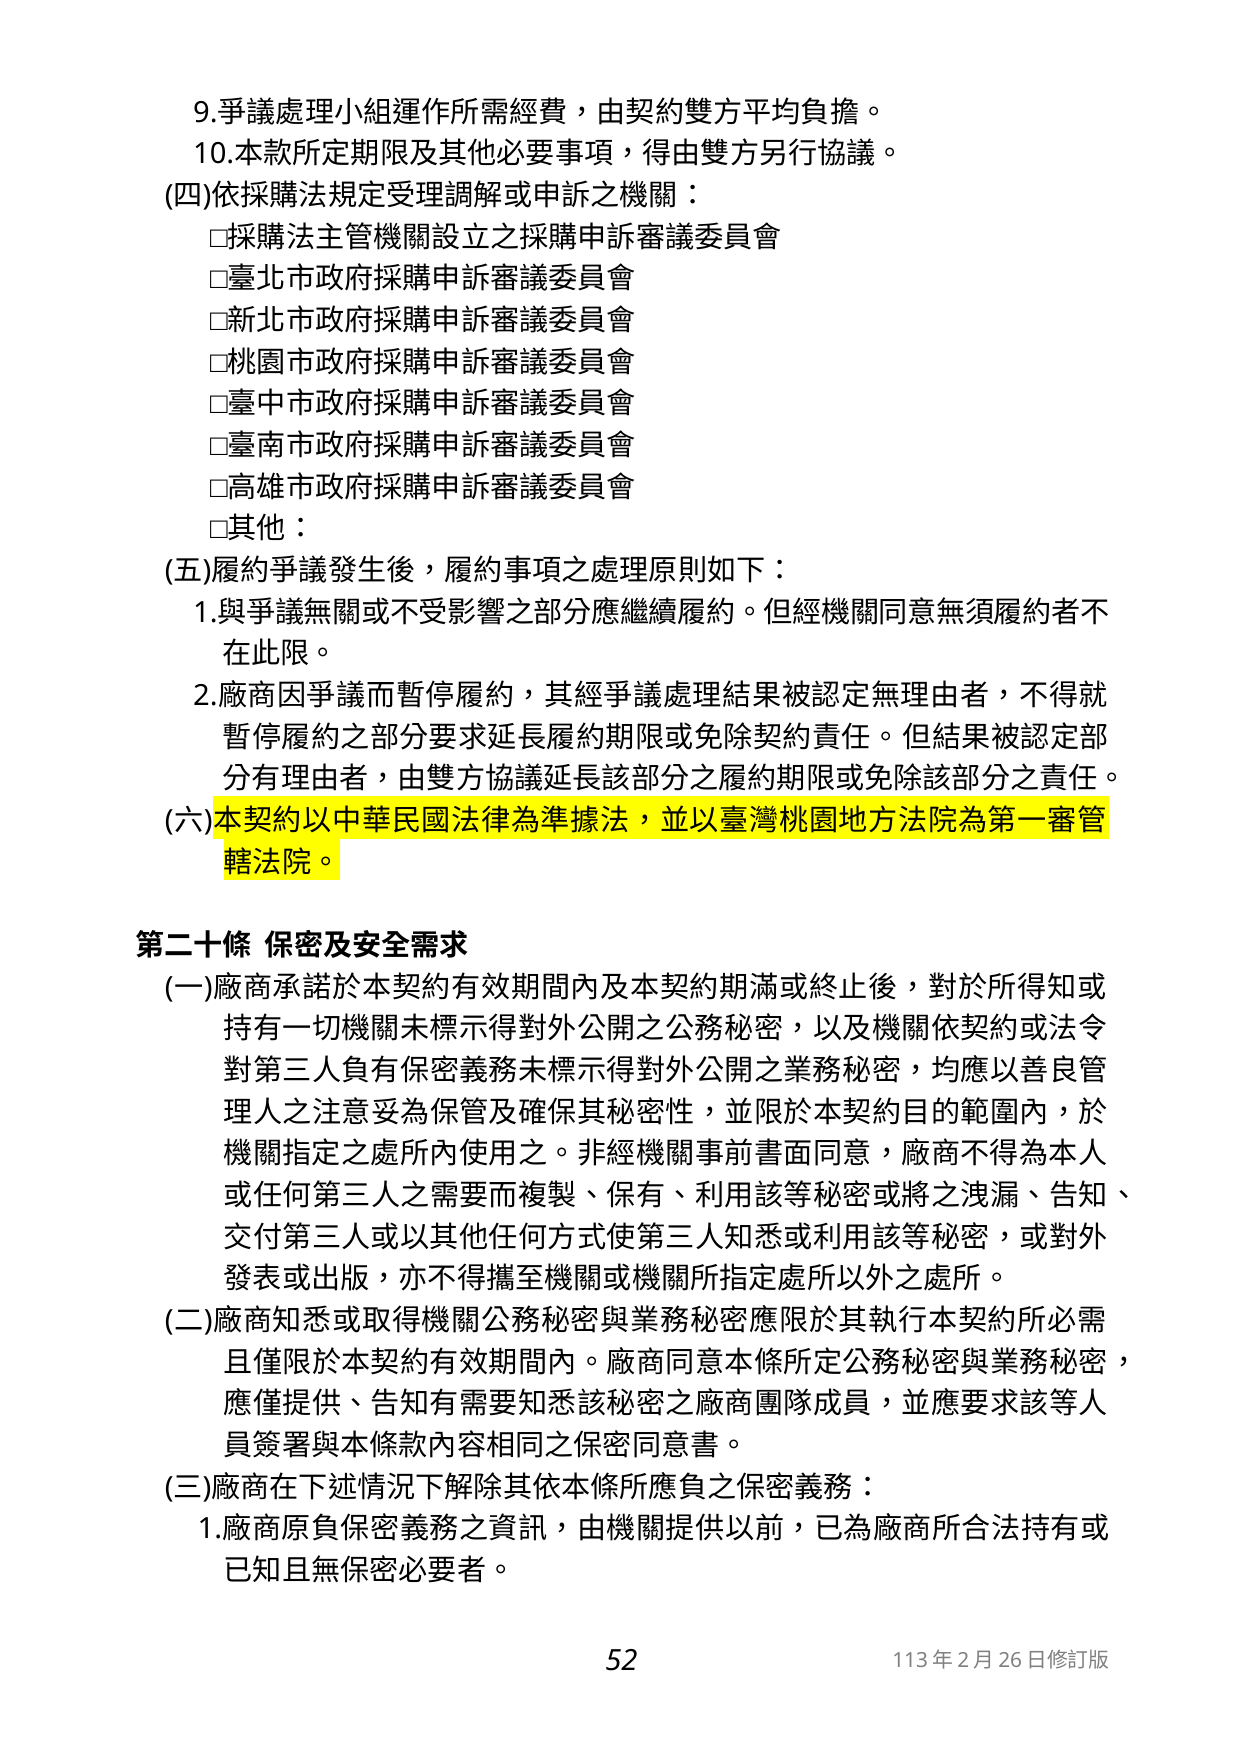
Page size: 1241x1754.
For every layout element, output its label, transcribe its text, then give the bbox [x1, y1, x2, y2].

text 10.本款所定期限及其他必要事項，得由雙方另行協議。 [193, 130, 1107, 172]
text 1.與爭議無關或不受影響之部分應繼續履約。但經機關同意無須履約者不在此限。 [193, 589, 1109, 672]
text (五)履約爭議發生後，履約事項之處理原則如下： [164, 547, 1109, 589]
text □新北市政府採購申訴審議委員會 [210, 297, 1109, 339]
text (一)廠商承諾於本契約有效期間內及本契約期滿或終止後，對於所得知或持有一切機關未標示得對外公開之公務秘密，以及機關依契約或法令對第三人負有保密義務未標示得對外公開之業務秘密，均應以善良管理人之注意妥為保管及確保其秘密性，並限於本契約目的範圍內，於機關指定之處所內使用之。非經機關事前書面同意，廠商不得為本人或任何第三人之需要而複製、保有、利用該等秘密或將之洩漏、告知、交付第三人或以其他任何方式使第三人知悉或利用該等秘密，或對外發表或出版，亦不得攜至機關或機關所指定處所以外之處所。 [164, 964, 1109, 1297]
text □臺中市政府採購申訴審議委員會 [210, 380, 1109, 422]
text (二)廠商知悉或取得機關公務秘密與業務秘密應限於其執行本契約所必需且僅限於本契約有效期間內。廠商同意本條所定公務秘密與業務秘密，應僅提供、告知有需要知悉該秘密之廠商團隊成員，並應要求該等人員簽署與本條款內容相同之保密同意書。 [164, 1297, 1109, 1464]
text □桃園市政府採購申訴審議委員會 [210, 339, 1109, 380]
text 2.廠商因爭議而暫停履約，其經爭議處理結果被認定無理由者，不得就暫停履約之部分要求延長履約期限或免除契約責任。但結果被認定部分有理由者，由雙方協議延長該部分之履約期限或免除該部分之責任。 [193, 672, 1109, 797]
text 第二十條 保密及安全需求 [135, 922, 1109, 964]
text (六)本契約以中華民國法律為準據法，並以臺灣桃園地方法院為第一審管轄法院。 [164, 797, 1109, 880]
text □其他： [210, 505, 1109, 547]
text □臺北市政府採購申訴審議委員會 [210, 255, 1109, 297]
text 9.爭議處理小組運作所需經費，由契約雙方平均負擔。 [193, 89, 1107, 130]
text □採購法主管機關設立之採購申訴審議委員會 [210, 214, 1109, 255]
text □臺南市政府採購申訴審議委員會 [210, 422, 1109, 464]
text (三)廠商在下述情況下解除其依本條所應負之保密義務： [164, 1464, 1109, 1505]
text 1.廠商原負保密義務之資訊，由機關提供以前，已為廠商所合法持有或已知且無保密必要者。 [197, 1505, 1109, 1589]
text (四)依採購法規定受理調解或申訴之機關： [164, 172, 1109, 214]
text □高雄市政府採購申訴審議委員會 [210, 464, 1109, 505]
